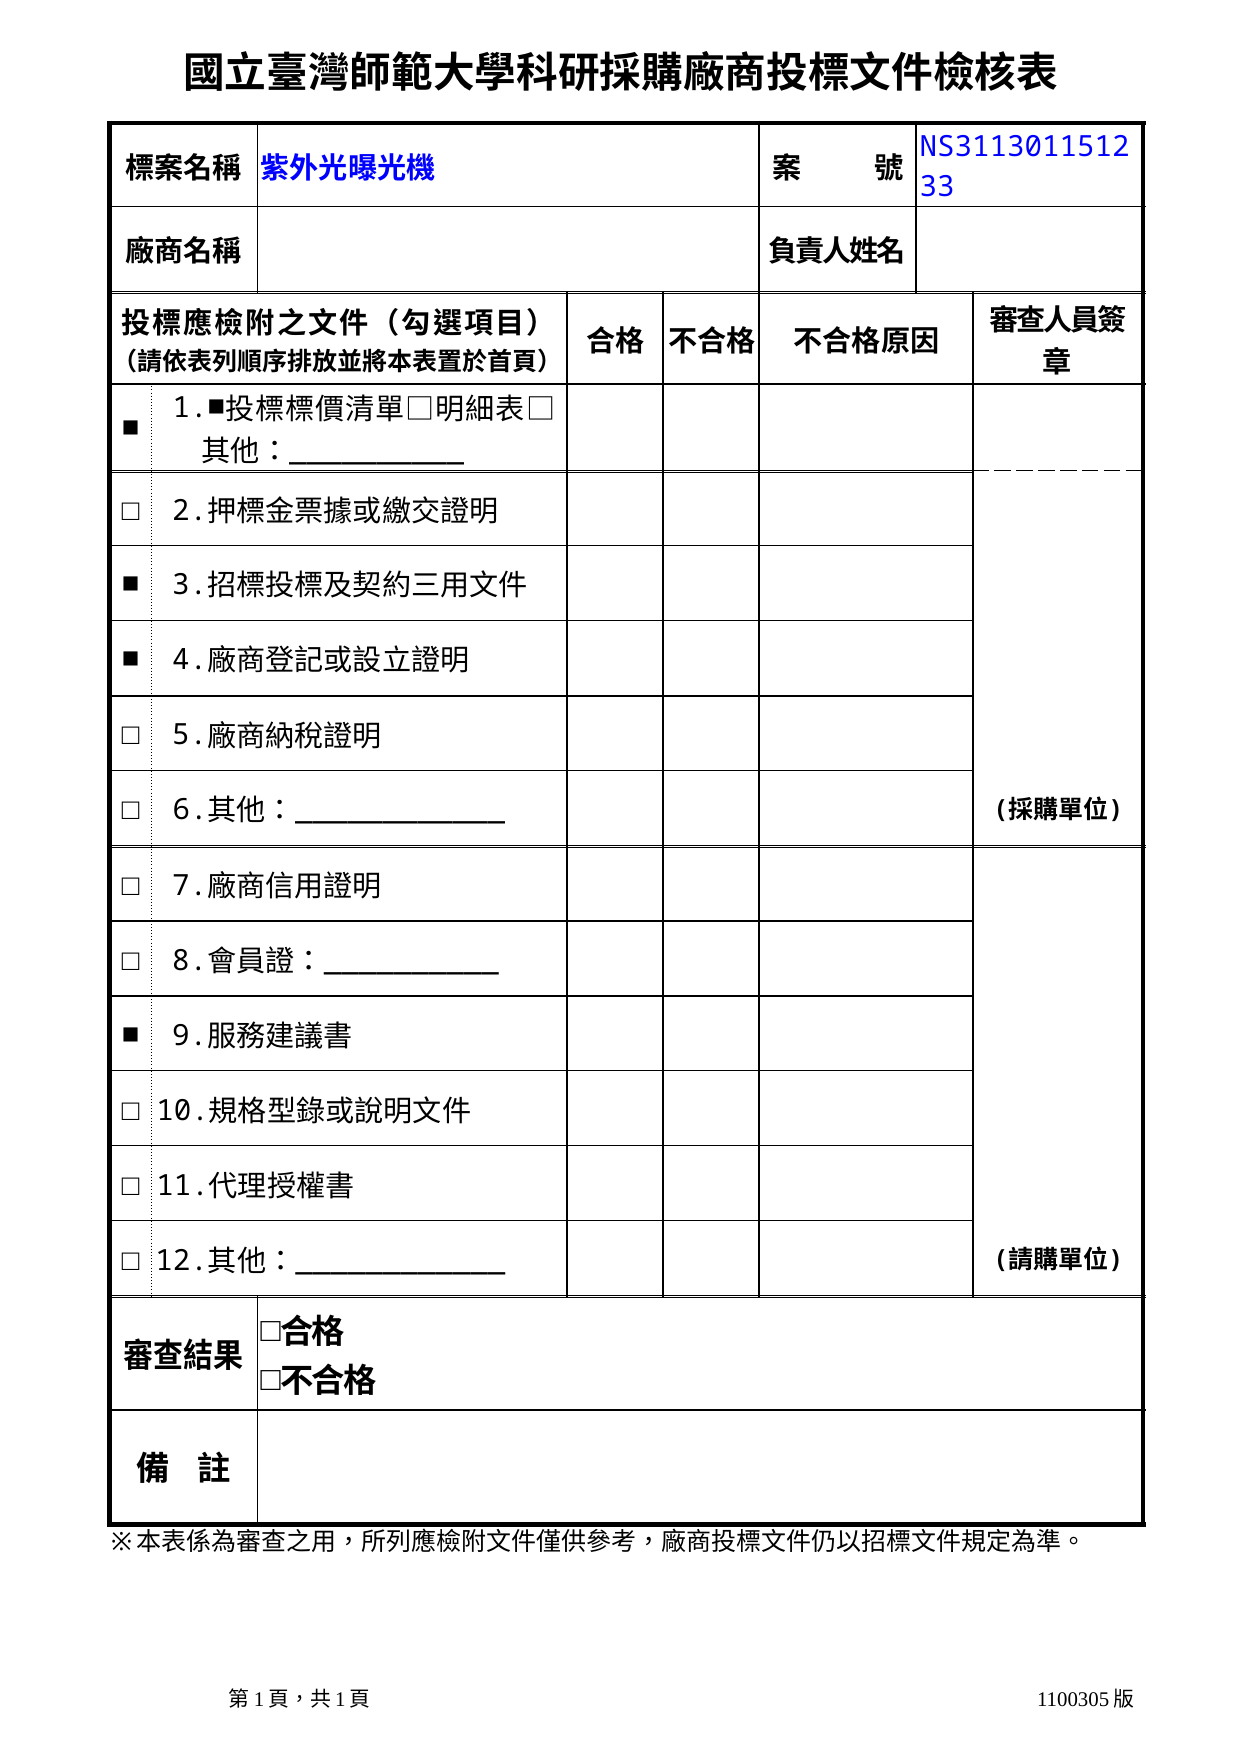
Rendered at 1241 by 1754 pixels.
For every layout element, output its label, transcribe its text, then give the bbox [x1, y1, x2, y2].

table_cell 2.押標金票據或繳交證明 [151, 473, 566, 545]
table_header 標案名稱 [112, 125, 257, 206]
table_cell 合格 [568, 294, 662, 383]
table_cell 9.服務建議書 [151, 997, 566, 1070]
table_cell [568, 848, 662, 920]
table_cell [664, 697, 758, 770]
table_cell [664, 997, 758, 1070]
table_cell [917, 207, 1141, 291]
table_cell [760, 546, 972, 620]
table_cell ■ [112, 546, 151, 620]
table_cell 不合格原因 [760, 294, 972, 383]
table_cell [568, 922, 662, 995]
table_header NS311301151233 [917, 125, 1141, 206]
table_cell [760, 1071, 972, 1145]
table_header 案 號 [760, 125, 915, 206]
table_cell [664, 473, 758, 545]
table_cell [664, 1071, 758, 1145]
table_cell [760, 997, 972, 1070]
table_cell □ [112, 1221, 151, 1295]
table_cell (採購單位) [974, 470, 1141, 845]
table_cell [760, 621, 972, 695]
table_cell 廠商名稱 [112, 207, 257, 291]
table_header 紫外光曝光機 [258, 125, 758, 206]
table_cell 8.會員證：__________ [151, 922, 566, 995]
table_cell □ [112, 771, 151, 845]
table_cell □合格 □不合格 [258, 1298, 1141, 1408]
table_cell □ [112, 1071, 151, 1145]
table_cell [760, 771, 972, 845]
text ※本表係為審查之用，所列應檢附文件僅供參考，廠商投標文件仍以招標文件規定為準。 [106, 1527, 1132, 1556]
table_cell [760, 1146, 972, 1220]
table_cell [568, 1071, 662, 1145]
table_cell 11.代理授權書 [151, 1146, 566, 1220]
table_cell 5.廠商納稅證明 [151, 697, 566, 770]
table_cell (請購單位) [974, 848, 1141, 1295]
table_cell 投標應檢附之文件（勾選項目） （請依表列順序排放並將本表置於首頁） [112, 294, 566, 383]
table_cell 審查人員簽章 [974, 294, 1141, 383]
table_cell [258, 1411, 1141, 1522]
table_cell [974, 385, 1141, 470]
table_cell ■ [112, 621, 151, 695]
table_cell 12.其他：____________ [151, 1221, 566, 1295]
table_cell □ [112, 1146, 151, 1220]
table_cell [664, 922, 758, 995]
table_cell [664, 1146, 758, 1220]
table_cell [664, 621, 758, 695]
table_cell □ [112, 473, 151, 545]
table_cell [568, 385, 662, 470]
table_cell 3.招標投標及契約三用文件 [151, 546, 566, 620]
table_cell 4.廠商登記或設立證明 [151, 621, 566, 695]
table_cell [664, 1221, 758, 1295]
table_cell [568, 473, 662, 545]
table_cell [760, 697, 972, 770]
table_cell [760, 1221, 972, 1295]
table_cell [568, 771, 662, 845]
table_cell □ [112, 922, 151, 995]
table_cell [760, 385, 972, 470]
table_cell [568, 697, 662, 770]
table_cell 備註 [112, 1411, 257, 1522]
table_cell ■ [112, 997, 151, 1070]
table_cell [760, 848, 972, 920]
table_cell [664, 546, 758, 620]
table_cell [568, 621, 662, 695]
table_cell [664, 385, 758, 470]
table_cell 審查結果 [112, 1298, 257, 1408]
table_cell [664, 771, 758, 845]
table_cell 負責人姓名 [760, 207, 915, 291]
table_cell [568, 1146, 662, 1220]
table_cell 6.其他：____________ [151, 771, 566, 845]
table_cell [568, 546, 662, 620]
table_cell 7.廠商信用證明 [151, 848, 566, 920]
table_cell □ [112, 697, 151, 770]
table_cell [664, 848, 758, 920]
table_cell □ [112, 848, 151, 920]
table_cell [760, 473, 972, 545]
table_cell [258, 207, 758, 291]
table_cell [568, 997, 662, 1070]
table_cell ■ [112, 385, 151, 470]
table_cell 10.規格型錄或說明文件 [151, 1071, 566, 1145]
table_cell [568, 1221, 662, 1295]
table_cell 1.■投標標價清單□明細表□其他：__________ [151, 385, 566, 470]
table_cell 不合格 [664, 294, 758, 383]
text 國立臺灣師範大學科研採購廠商投標文件檢核表 [108, 54, 1133, 96]
table_cell [760, 922, 972, 995]
